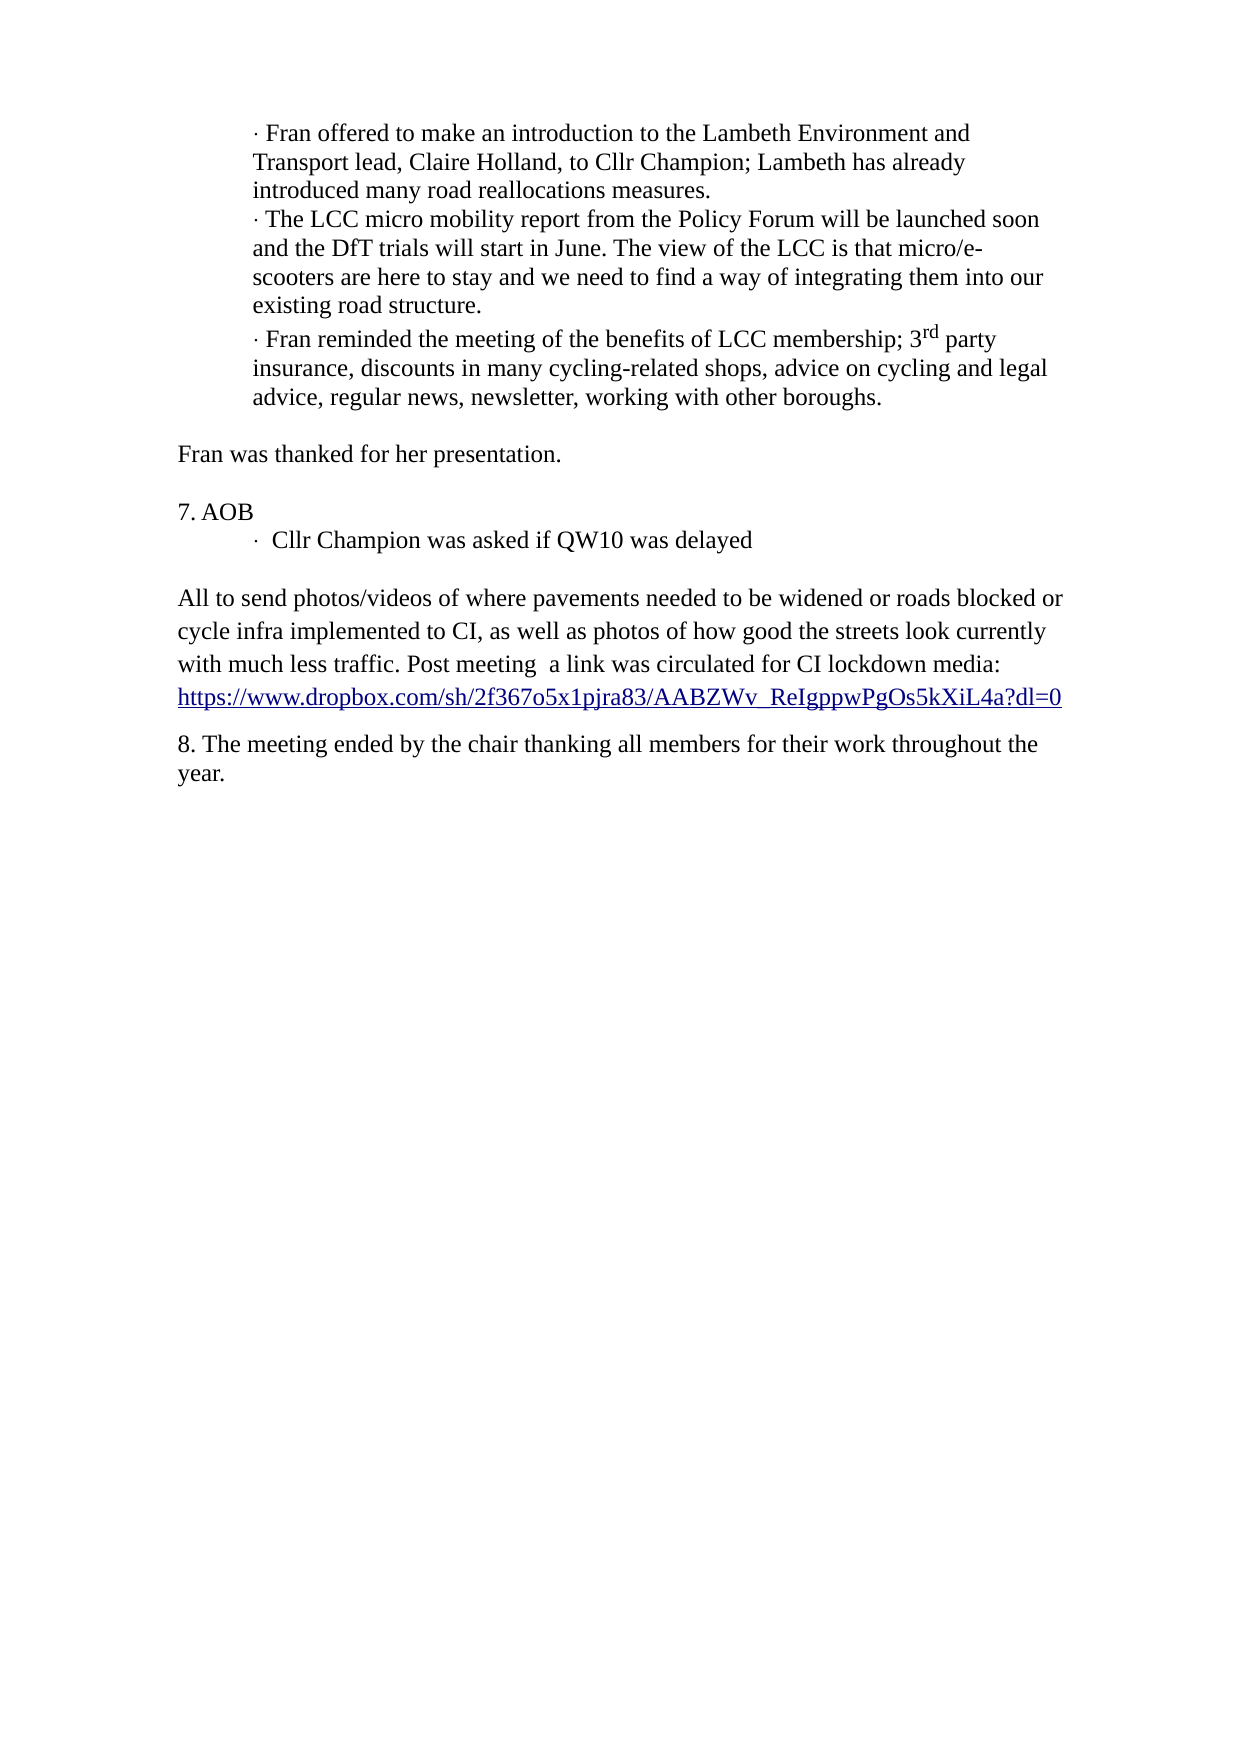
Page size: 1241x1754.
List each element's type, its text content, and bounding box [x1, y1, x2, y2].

text · The LCC micro mobility report from the Policy Forum will be launched soon and the DfT trials will start in June. The view of the LCC is that micro/e-scooters are here to stay and we need to find a way of integrating them into our existing road structure. [252, 204, 1063, 319]
text All to send photos/videos of where pavements needed to be widened or roads blocked or cycle infra implemented to CI, as well as photos of how good the streets look currently with much less traffic. Post meeting a link was circulated for CI lockdown media: https://www.dropbox.com/sh/2f367o5x1pjra83/AABZWv_ReIgppwPgOs5kXiL4a?dl=0 [177, 583, 1063, 711]
text · Fran reminded the meeting of the benefits of LCC membership; 3rd party insurance, discounts in many cycling-related shops, advice on cycling and legal advice, regular news, newsletter, working with other boroughs. [252, 319, 1063, 410]
text · Cllr Champion was asked if QW10 was delayed [252, 525, 1063, 554]
text 8. The meeting ended by the chair thanking all members for their work throughout the year. [177, 729, 1063, 787]
text Fran was thanked for her presentation. [177, 439, 1063, 468]
text 7. AOB [177, 497, 1063, 525]
text · Fran offered to make an introduction to the Lambeth Environment and Transport lead, Claire Holland, to Cllr Champion; Lambeth has already introduced many road reallocations measures. [252, 118, 1063, 204]
